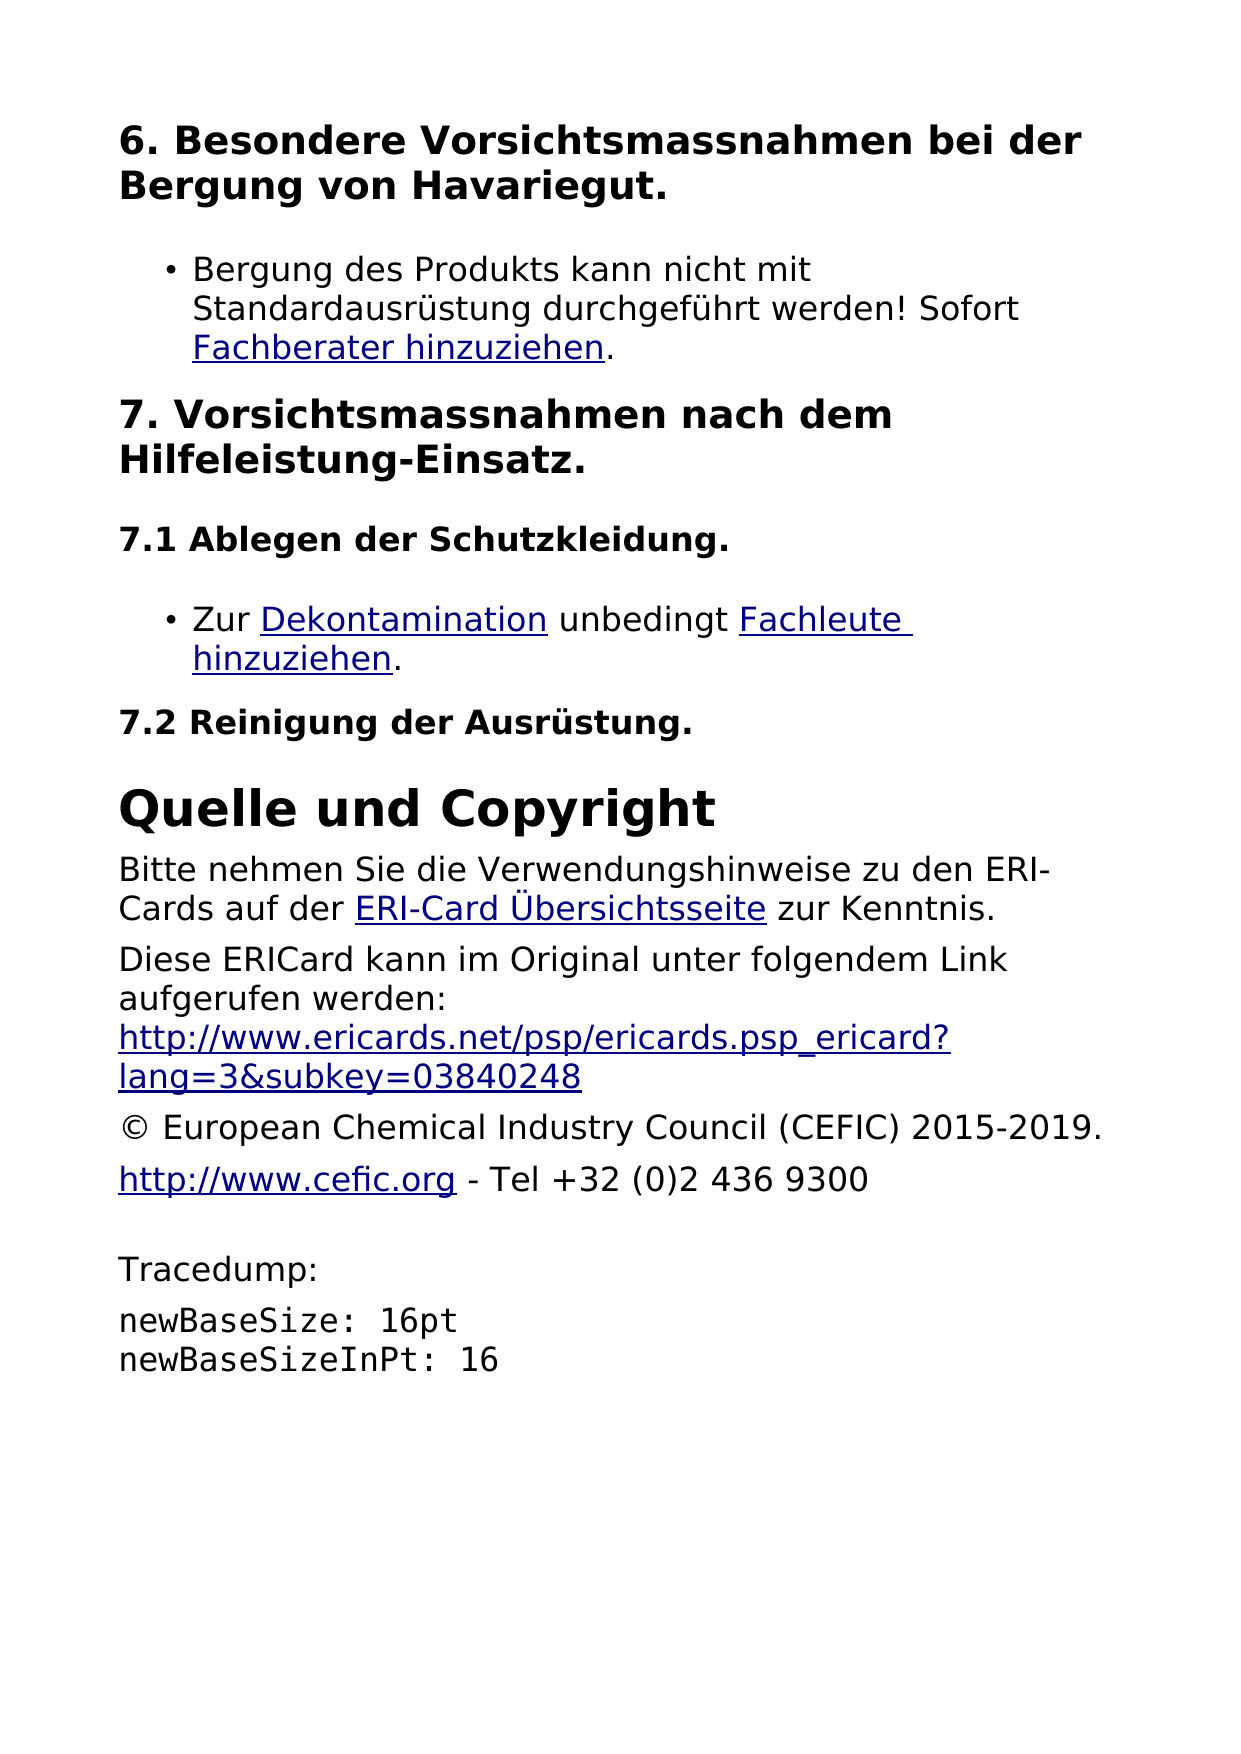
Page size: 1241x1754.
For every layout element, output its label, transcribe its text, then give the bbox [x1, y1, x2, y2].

subtitle Quelle und Copyright [118, 780, 1122, 838]
text © European Chemical Industry Council (CEFIC) 2015-2019. [118, 1109, 1122, 1148]
text http://www.cefic.org - Tel +32 (0)2 436 9300 [118, 1160, 1122, 1199]
subtitle 7. Vorsichtsmassnahmen nach dem Hilfeleistung-Einsatz. [118, 392, 1122, 482]
text newBaseSize: 16pt newBaseSizeInPt: 16 [118, 1302, 1122, 1379]
text Bitte nehmen Sie die Verwendungshinweise zu den ERI-Cards auf der ERI-Card Übersichtsseite zur Kenntnis. [118, 851, 1122, 928]
subtitle 7.1 Ablegen der Schutzkleidung. [118, 520, 1122, 559]
text Diese ERICard kann im Original unter folgendem Link aufgerufen werden: http://www.ericards.net/psp/ericards.psp_ericard?lang=3&subkey=03840248 [118, 941, 1122, 1096]
text Tracedump: [118, 1211, 1122, 1289]
subtitle 7.2 Reinigung der Ausrüstung. [118, 703, 1122, 742]
list Bergung des Produkts kann nicht mit Standardausrüstung durchgeführt werden! Sofort Fachberater hinzuziehen. [177, 251, 1122, 367]
list Zur Dekontamination unbedingt Fachleute hinzuziehen. [177, 601, 1122, 678]
subtitle 6. Besondere Vorsichtsmassnahmen bei der Bergung von Havariegut. [118, 118, 1122, 208]
